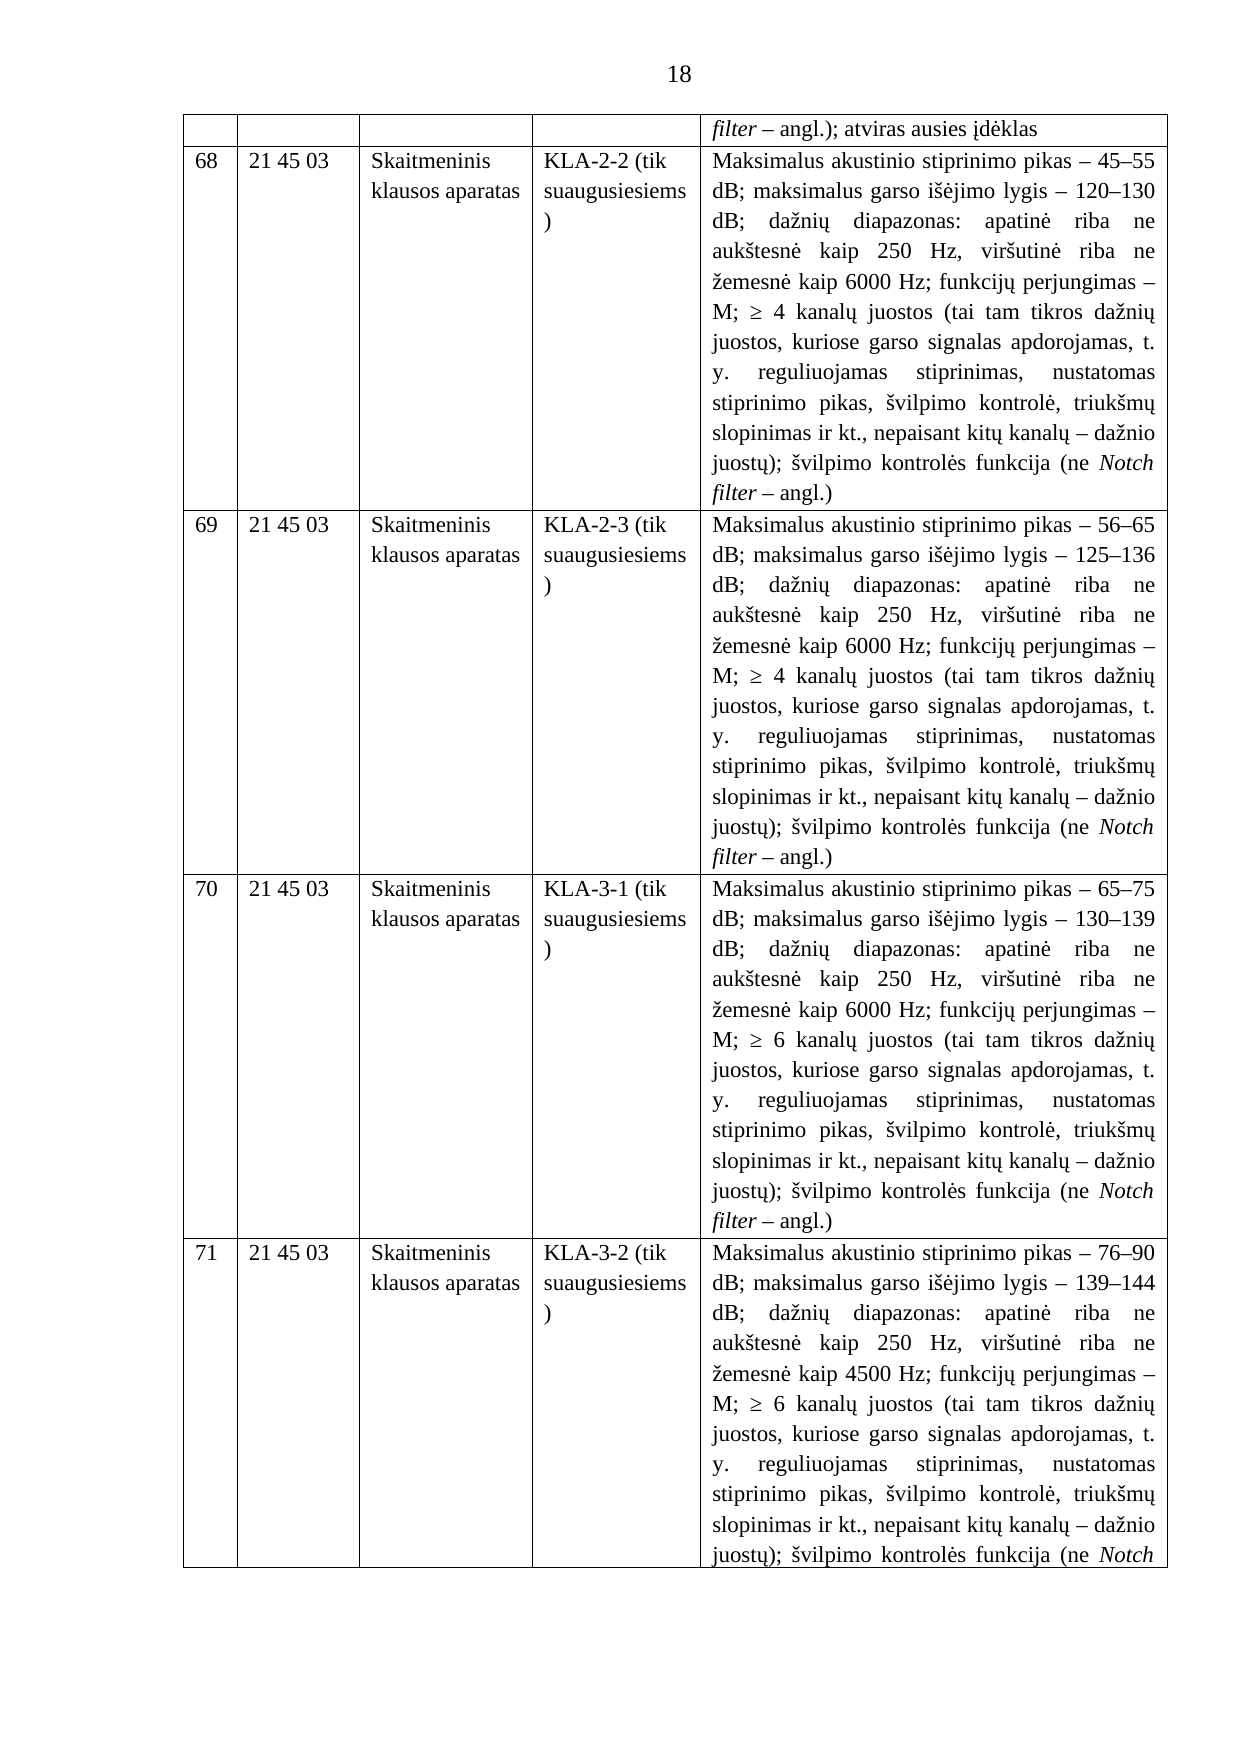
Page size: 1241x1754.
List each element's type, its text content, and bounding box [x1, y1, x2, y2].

table_cell 68 [184, 147, 237, 510]
table_cell Maksimalus akustinio stiprinimo pikas – 56‒65 dB; maksimalus garso išėjimo lygis – 125‒136 dB; dažnių diapazonas: apatinė riba ne aukštesnė kaip 250 Hz, viršutinė riba ne žemesnė kaip 6000 Hz; funkcijų perjungimas – M; ≥ 4 kanalų juostos (tai tam tikros dažnių juostos, kuriose garso signalas apdorojamas, t. y. reguliuojamas stiprinimas, nustatomas stiprinimo pikas, švilpimo kontrolė, triukšmų slopinimas ir kt., nepaisant kitų kanalų ‒ dažnio juostų); švilpimo kontrolės funkcija (ne Notch filter ‒ angl.) [701, 511, 1167, 874]
table_cell 71 [184, 1239, 237, 1567]
table_cell Maksimalus akustinio stiprinimo pikas – 45‒55 dB; maksimalus garso išėjimo lygis – 120‒130 dB; dažnių diapazonas: apatinė riba ne aukštesnė kaip 250 Hz, viršutinė riba ne žemesnė kaip 6000 Hz; funkcijų perjungimas – M; ≥ 4 kanalų juostos (tai tam tikros dažnių juostos, kuriose garso signalas apdorojamas, t. y. reguliuojamas stiprinimas, nustatomas stiprinimo pikas, švilpimo kontrolė, triukšmų slopinimas ir kt., nepaisant kitų kanalų ‒ dažnio juostų); švilpimo kontrolės funkcija (ne Notch filter ‒ angl.) [701, 147, 1167, 510]
table_cell KLA-2-2 (tik suaugusiesiems) [533, 147, 700, 510]
table_cell 69 [184, 511, 237, 874]
table_cell Skaitmeninis klausos aparatas [360, 1239, 532, 1567]
table_cell [238, 115, 359, 146]
table_cell filter ‒ angl.); atviras ausies įdėklas [701, 115, 1167, 146]
table_cell KLA-3-2 (tik suaugusiesiems) [533, 1239, 700, 1567]
table_cell Maksimalus akustinio stiprinimo pikas – 76‒90 dB; maksimalus garso išėjimo lygis – 139‒144 dB; dažnių diapazonas: apatinė riba ne aukštesnė kaip 250 Hz, viršutinė riba ne žemesnė kaip 4500 Hz; funkcijų perjungimas – M; ≥ 6 kanalų juostos (tai tam tikros dažnių juostos, kuriose garso signalas apdorojamas, t. y. reguliuojamas stiprinimas, nustatomas stiprinimo pikas, švilpimo kontrolė, triukšmų slopinimas ir kt., nepaisant kitų kanalų ‒ dažnio juostų); švilpimo kontrolės funkcija (ne Notch [701, 1239, 1167, 1567]
table_cell 21 45 03 [238, 511, 359, 874]
table_cell [184, 115, 237, 146]
table_cell 21 45 03 [238, 147, 359, 510]
table_cell 70 [184, 875, 237, 1238]
table_cell [533, 115, 700, 146]
table_cell Maksimalus akustinio stiprinimo pikas – 65‒75 dB; maksimalus garso išėjimo lygis – 130‒139 dB; dažnių diapazonas: apatinė riba ne aukštesnė kaip 250 Hz, viršutinė riba ne žemesnė kaip 6000 Hz; funkcijų perjungimas – M; ≥ 6 kanalų juostos (tai tam tikros dažnių juostos, kuriose garso signalas apdorojamas, t. y. reguliuojamas stiprinimas, nustatomas stiprinimo pikas, švilpimo kontrolė, triukšmų slopinimas ir kt., nepaisant kitų kanalų ‒ dažnio juostų); švilpimo kontrolės funkcija (ne Notch filter ‒ angl.) [701, 875, 1167, 1238]
table_cell KLA-2-3 (tik suaugusiesiems) [533, 511, 700, 874]
table_cell [360, 115, 532, 146]
table_cell Skaitmeninis klausos aparatas [360, 875, 532, 1238]
table_cell KLA-3-1 (tik suaugusiesiems) [533, 875, 700, 1238]
table_cell Skaitmeninis klausos aparatas [360, 147, 532, 510]
table_cell 21 45 03 [238, 875, 359, 1238]
table_cell 21 45 03 [238, 1239, 359, 1567]
table_cell Skaitmeninis klausos aparatas [360, 511, 532, 874]
